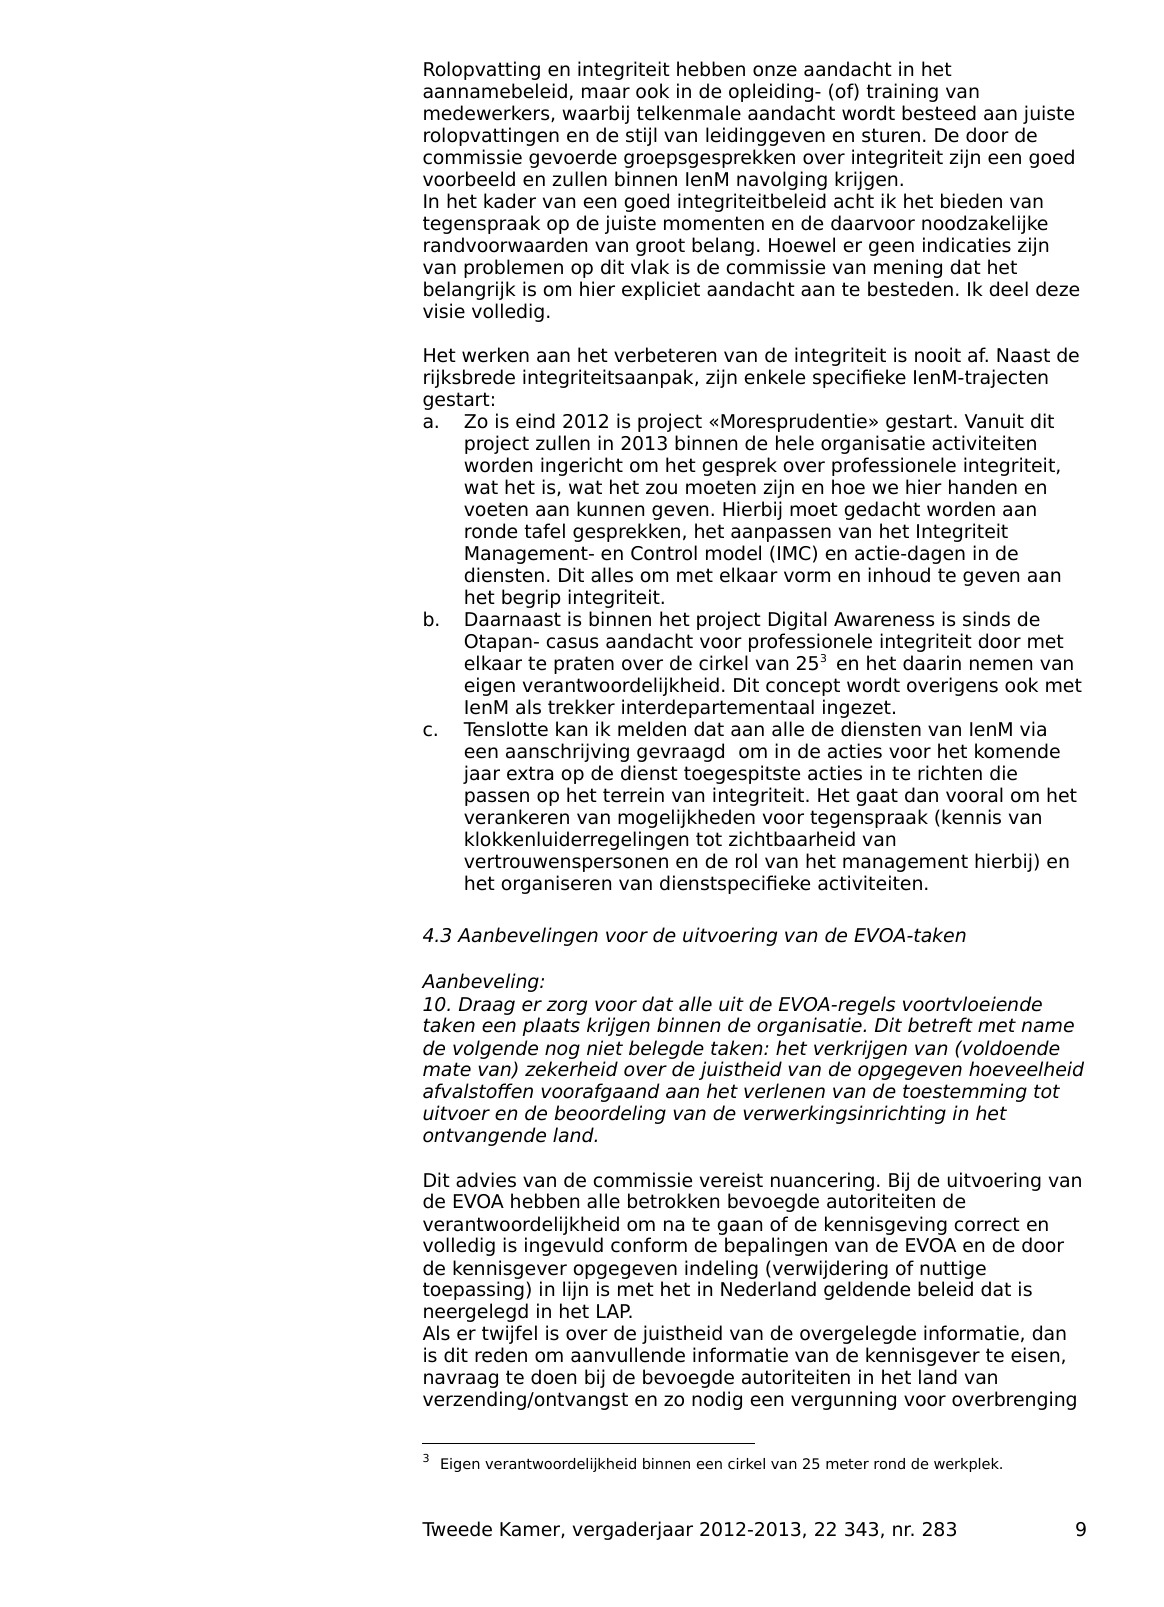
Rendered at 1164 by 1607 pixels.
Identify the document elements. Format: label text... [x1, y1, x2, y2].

text a. Zo is eind 2012 is project «Moresprudentie» gestart. Vanuit dit project zullen in 2013 binnen de hele organisatie activiteiten worden ingericht om het gesprek over professionele integriteit, wat het is, wat het zou moeten zijn en hoe we hier handen en voeten aan kunnen geven. Hierbij moet gedacht worden aan ronde tafel gesprekken, het aanpassen van het Integriteit Management- en Control model (IMC) en actie-dagen in de diensten. Dit alles om met elkaar vorm en inhoud te geven aan het begrip integriteit. [422, 411, 1087, 609]
text c. Tenslotte kan ik melden dat aan alle de diensten van IenM via een aanschrijving gevraagd om in de acties voor het komende jaar extra op de dienst toegespitste acties in te richten die passen op het terrein van integriteit. Het gaat dan vooral om het verankeren van mogelijkheden voor tegenspraak (kennis van klokkenluiderregelingen tot zichtbaarheid van vertrouwenspersonen en de rol van het management hierbij) en het organiseren van dienstspecifieke activiteiten. [422, 719, 1087, 894]
text Eigen verantwoordelijkheid binnen een cirkel van 25 meter rond de werkplek. [422, 1452, 1087, 1474]
text Aanbeveling: [422, 971, 1087, 993]
text b. Daarnaast is binnen het project Digital Awareness is sinds de Otapan- casus aandacht voor professionele integriteit door met elkaar te praten over de cirkel van 25 en het daarin nemen van eigen verantwoordelijkheid. Dit concept wordt overigens ook met IenM als trekker interdepartementaal ingezet. [422, 609, 1087, 719]
text Dit advies van de commissie vereist nuancering. Bij de uitvoering van de EVOA hebben alle betrokken bevoegde autoriteiten de verantwoordelijkheid om na te gaan of de kennisgeving correct en volledig is ingevuld conform de bepalingen van de EVOA en de door de kennisgever opgegeven indeling (verwijdering of nuttige toepassing) in lijn is met het in Nederland geldende beleid dat is neergelegd in het LAP. [422, 1169, 1087, 1323]
text Rolopvatting en integriteit hebben onze aandacht in het aannamebeleid, maar ook in de opleiding- (of) training van medewerkers, waarbij telkenmale aandacht wordt besteed aan juiste rolopvattingen en de stijl van leidinggeven en sturen. De door de commissie gevoerde groepsgesprekken over integriteit zijn een goed voorbeeld en zullen binnen IenM navolging krijgen. [422, 59, 1087, 191]
subtitle 4.3 Aanbevelingen voor de uitvoering van de EVOA-taken [422, 924, 1087, 946]
text In het kader van een goed integriteitbeleid acht ik het bieden van tegenspraak op de juiste momenten en de daarvoor noodzakelijke randvoorwaarden van groot belang. Hoewel er geen indicaties zijn van problemen op dit vlak is de commissie van mening dat het belangrijk is om hier expliciet aandacht aan te besteden. Ik deel deze visie volledig. [422, 191, 1087, 323]
text 10. Draag er zorg voor dat alle uit de EVOA-regels voortvloeiende taken een plaats krijgen binnen de organisatie. Dit betreft met name de volgende nog niet belegde taken: het verkrijgen van (voldoende mate van) zekerheid over de juistheid van de opgegeven hoeveelheid afvalstoffen voorafgaand aan het verlenen van de toestemming tot uitvoer en de beoordeling van de verwerkingsinrichting in het ontvangende land. [422, 993, 1087, 1147]
text Het werken aan het verbeteren van de integriteit is nooit af. Naast de rijksbrede integriteitsaanpak, zijn enkele specifieke IenM-trajecten gestart: [422, 345, 1087, 411]
text Als er twijfel is over de juistheid van de overgelegde informatie, dan is dit reden om aanvullende informatie van de kennisgever te eisen, navraag te doen bij de bevoegde autoriteiten in het land van verzending/ontvangst en zo nodig een vergunning voor overbrenging [422, 1323, 1087, 1411]
